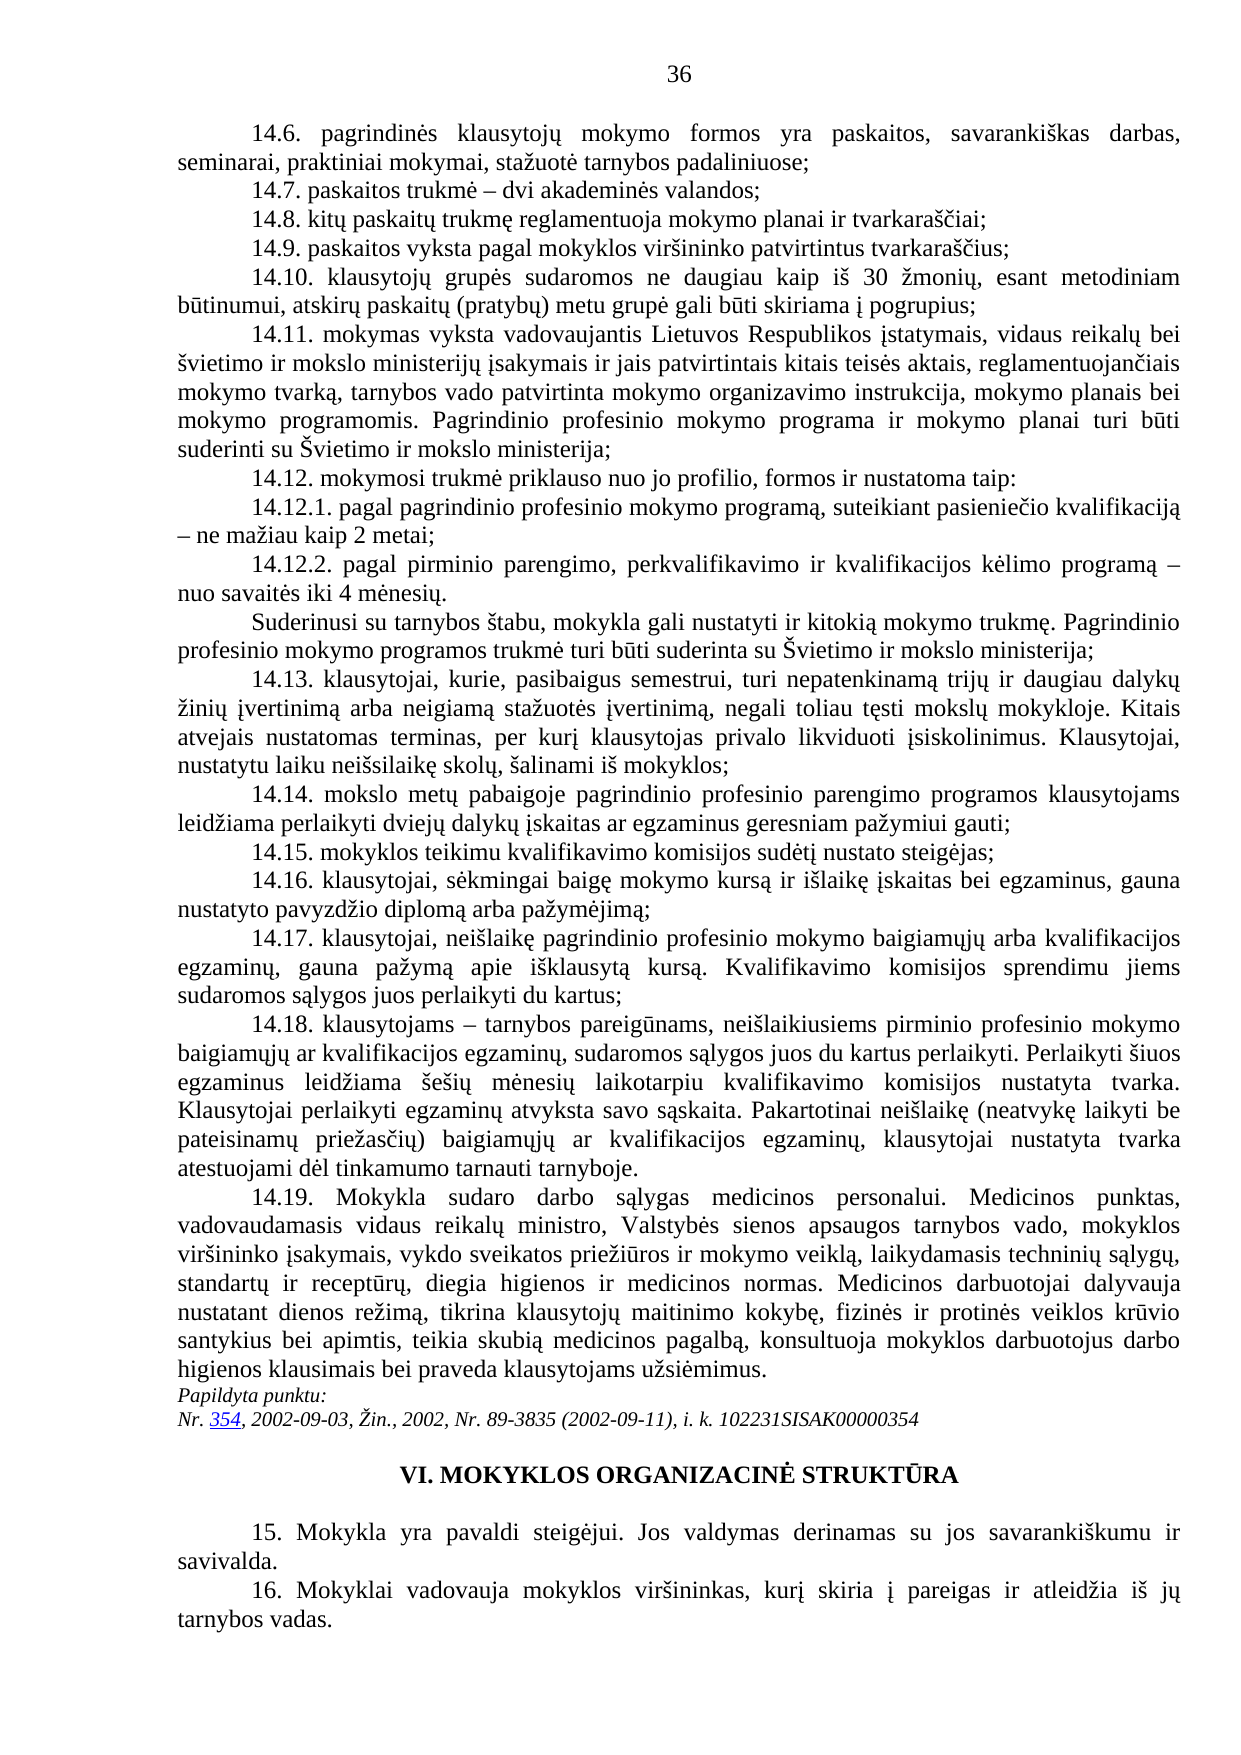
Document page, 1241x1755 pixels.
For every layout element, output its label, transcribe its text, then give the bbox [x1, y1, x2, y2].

text 14.17. klausytojai, neišlaikę pagrindinio profesinio mokymo baigiamųjų arba kvalifikacijos egzaminų, gauna pažymą apie išklausytą kursą. Kvalifikavimo komisijos sprendimu jiems sudaromos sąlygos juos perlaikyti du kartus; [177, 923, 1181, 1009]
text 14.18. klausytojams – tarnybos pareigūnams, neišlaikiusiems pirminio profesinio mokymo baigiamųjų ar kvalifikacijos egzaminų, sudaromos sąlygos juos du kartus perlaikyti. Perlaikyti šiuos egzaminus leidžiama šešių mėnesių laikotarpiu kvalifikavimo komisijos nustatyta tvarka. Klausytojai perlaikyti egzaminų atvyksta savo sąskaita. Pakartotinai neišlaikę (neatvykę laikyti be pateisinamų priežasčių) baigiamųjų ar kvalifikacijos egzaminų, klausytojai nustatyta tvarka atestuojami dėl tinkamumo tarnauti tarnyboje. [177, 1009, 1181, 1182]
text 14.8. kitų paskaitų trukmę reglamentuoja mokymo planai ir tvarkaraščiai; [177, 204, 1181, 233]
text 14.12. mokymosi trukmė priklauso nuo jo profilio, formos ir nustatoma taip: [177, 463, 1181, 492]
text Nr. 354, 2002-09-03, Žin., 2002, Nr. 89-3835 (2002-09-11), i. k. 102231SISAK00000354 [177, 1407, 1181, 1431]
text 16. Mokyklai vadovauja mokyklos viršininkas, kurį skiria į pareigas ir atleidžia iš jų tarnybos vadas. [177, 1575, 1181, 1632]
text 14.11. mokymas vyksta vadovaujantis Lietuvos Respublikos įstatymais, vidaus reikalų bei švietimo ir mokslo ministerijų įsakymais ir jais patvirtintais kitais teisės aktais, reglamentuojančiais mokymo tvarką, tarnybos vado patvirtinta mokymo organizavimo instrukcija, mokymo planais bei mokymo programomis. Pagrindinio profesinio mokymo programa ir mokymo planai turi būti suderinti su Švietimo ir mokslo ministerija; [177, 319, 1181, 463]
text 14.15. mokyklos teikimu kvalifikavimo komisijos sudėtį nustato steigėjas; [177, 837, 1181, 866]
text Papildyta punktu: [177, 1383, 1181, 1407]
text 14.19. Mokykla sudaro darbo sąlygas medicinos personalui. Medicinos punktas, vadovaudamasis vidaus reikalų ministro, Valstybės sienos apsaugos tarnybos vado, mokyklos viršininko įsakymais, vykdo sveikatos priežiūros ir mokymo veiklą, laikydamasis techninių sąlygų, standartų ir receptūrų, diegia higienos ir medicinos normas. Medicinos darbuotojai dalyvauja nustatant dienos režimą, tikrina klausytojų maitinimo kokybę, fizinės ir protinės veiklos krūvio santykius bei apimtis, teikia skubią medicinos pagalbą, konsultuoja mokyklos darbuotojus darbo higienos klausimais bei praveda klausytojams užsiėmimus. [177, 1182, 1181, 1383]
text 14.12.2. pagal pirminio parengimo, perkvalifikavimo ir kvalifikacijos kėlimo programą – nuo savaitės iki 4 mėnesių. [177, 549, 1181, 607]
text 14.14. mokslo metų pabaigoje pagrindinio profesinio parengimo programos klausytojams leidžiama perlaikyti dviejų dalykų įskaitas ar egzaminus geresniam pažymiui gauti; [177, 779, 1181, 837]
text 14.6. pagrindinės klausytojų mokymo formos yra paskaitos, savarankiškas darbas, seminarai, praktiniai mokymai, stažuotė tarnybos padaliniuose; [177, 118, 1181, 176]
text 14.10. klausytojų grupės sudaromos ne daugiau kaip iš 30 žmonių, esant metodiniam būtinumui, atskirų paskaitų (pratybų) metu grupė gali būti skiriama į pogrupius; [177, 262, 1181, 319]
text 14.12.1. pagal pagrindinio profesinio mokymo programą, suteikiant pasieniečio kvalifikaciją – ne mažiau kaip 2 metai; [177, 492, 1181, 549]
text 14.7. paskaitos trukmė – dvi akademinės valandos; [177, 176, 1181, 204]
text Suderinusi su tarnybos štabu, mokykla gali nustatyti ir kitokią mokymo trukmę. Pagrindinio profesinio mokymo programos trukmė turi būti suderinta su Švietimo ir mokslo ministerija; [177, 607, 1181, 664]
text VI. MOKYKLOS ORGANIZACINĖ STRUKTŪRA [177, 1460, 1181, 1489]
text 14.13. klausytojai, kurie, pasibaigus semestrui, turi nepatenkinamą trijų ir daugiau dalykų žinių įvertinimą arba neigiamą stažuotės įvertinimą, negali toliau tęsti mokslų mokykloje. Kitais atvejais nustatomas terminas, per kurį klausytojas privalo likviduoti įsiskolinimus. Klausytojai, nustatytu laiku neišsilaikę skolų, šalinami iš mokyklos; [177, 664, 1181, 779]
text 14.16. klausytojai, sėkmingai baigę mokymo kursą ir išlaikę įskaitas bei egzaminus, gauna nustatyto pavyzdžio diplomą arba pažymėjimą; [177, 866, 1181, 923]
text 14.9. paskaitos vyksta pagal mokyklos viršininko patvirtintus tvarkaraščius; [177, 233, 1181, 262]
text 15. Mokykla yra pavaldi steigėjui. Jos valdymas derinamas su jos savarankiškumu ir savivalda. [177, 1517, 1181, 1575]
